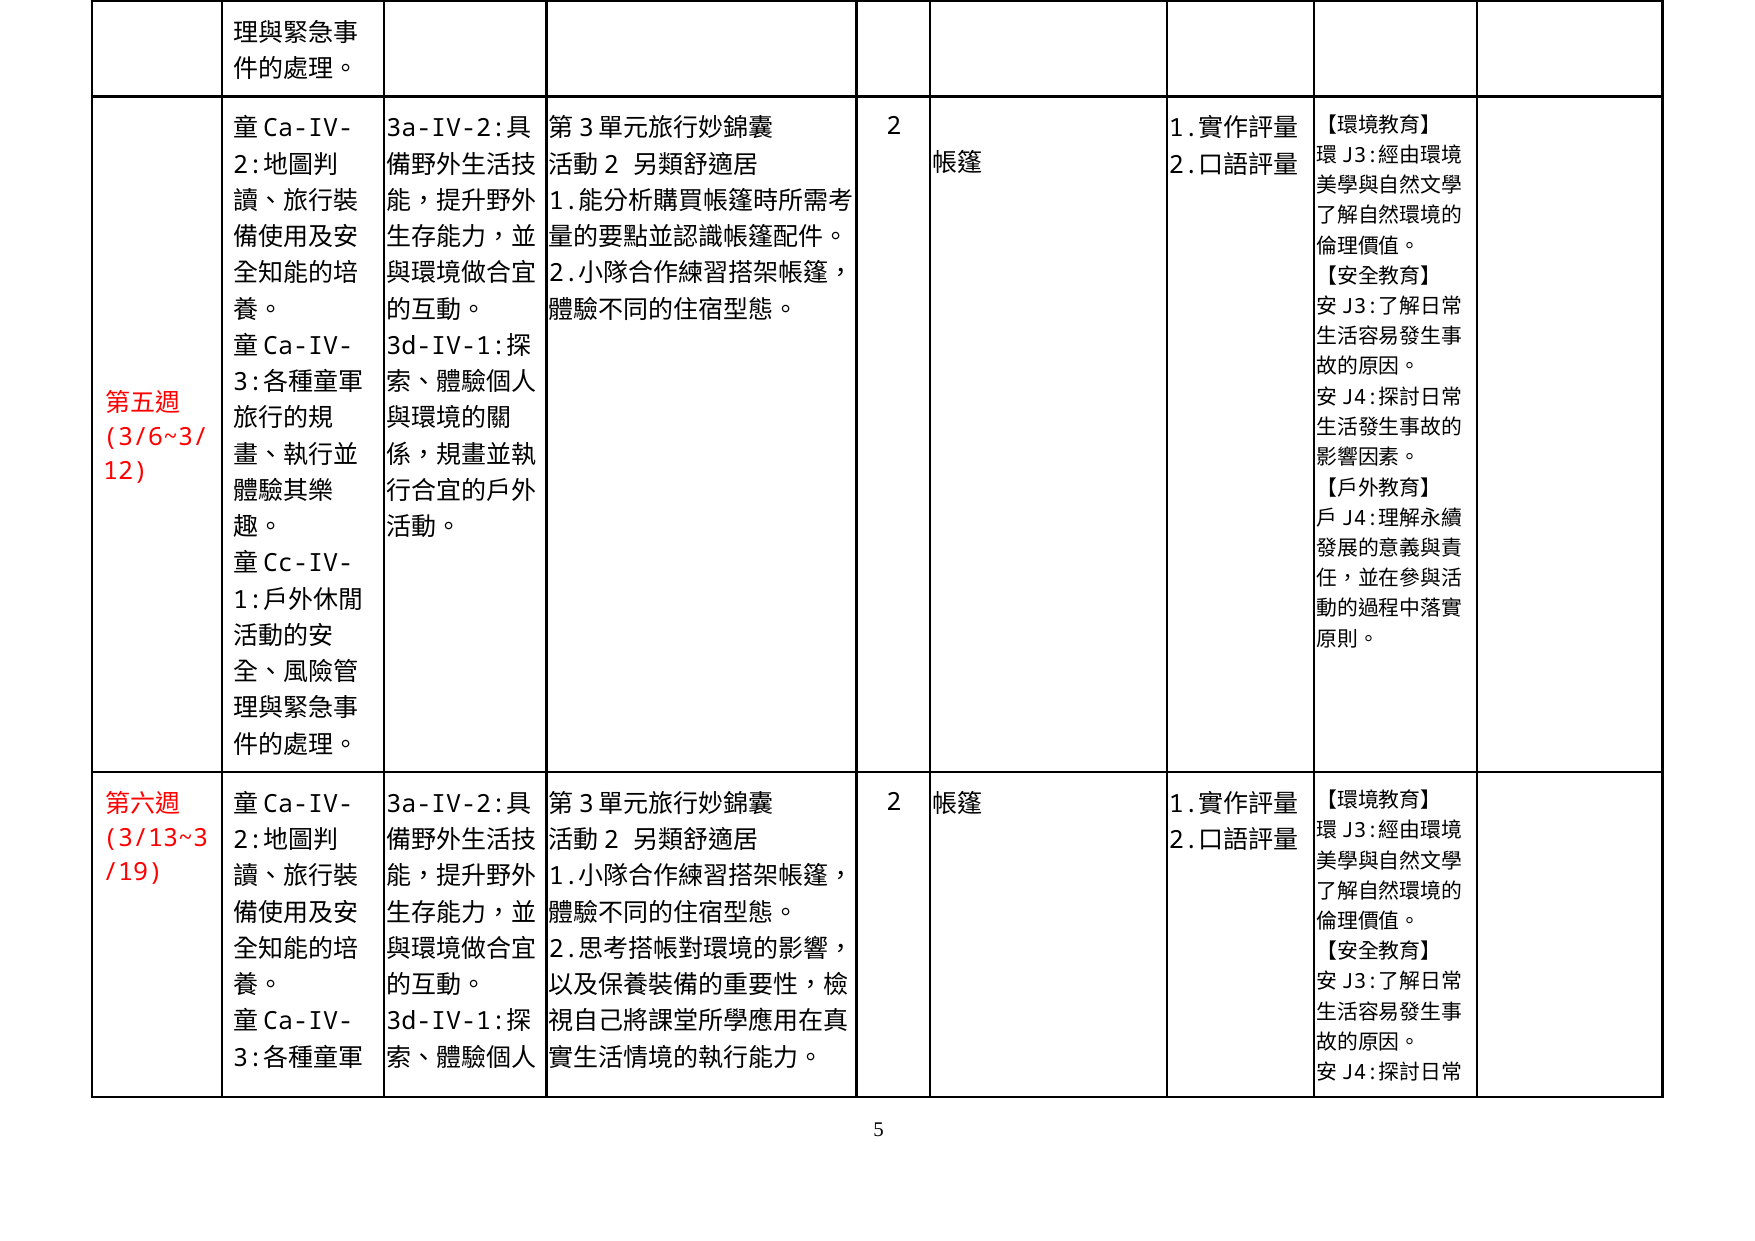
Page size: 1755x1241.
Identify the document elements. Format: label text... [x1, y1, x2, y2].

table_cell 【環境教育】 環J3:經由環境美學與自然文學了解自然環境的倫理價值。 【安全教育】 安J3:了解日常生活容易發生事故的原因。 安J4:探討日常生活發生事故的影響因素。 【戶外教育】 戶J4:理解永續發展的意義與責任，並在參與活動的過程中落實原則。 [1315, 98, 1476, 771]
table_cell 2 [858, 773, 929, 1096]
table_cell [385, 2, 545, 95]
table_cell [1478, 773, 1661, 1096]
table_cell [858, 2, 929, 95]
table_cell [1478, 2, 1661, 95]
table_cell 理與緊急事件的處理。 [223, 2, 383, 95]
table_cell [1478, 98, 1661, 771]
table_cell 3a-IV-2:具備野外生活技能，提升野外生存能力，並與環境做合宜的互動。 3d-IV-1:探索、體驗個人與環境的關係，規畫並執行合宜的戶外活動。 [385, 98, 545, 771]
table_cell 2 [858, 98, 929, 771]
table_cell 3a-IV-2:具備野外生活技能，提升野外生存能力，並與環境做合宜的互動。 3d-IV-1:探索、體驗個人 [385, 773, 545, 1096]
table_cell [93, 2, 221, 95]
table_cell [1315, 2, 1476, 95]
table_cell [1168, 2, 1313, 95]
table_cell 1.實作評量 2.口語評量 [1168, 773, 1313, 1096]
table_cell 第3單元旅行妙錦囊 活動2 另類舒適居 1.小隊合作練習搭架帳篷，體驗不同的住宿型態。 2.思考搭帳對環境的影響，以及保養裝備的重要性，檢視自己將課堂所學應用在真實生活情境的執行能力。 [548, 773, 855, 1096]
table_cell [931, 2, 1166, 95]
table_cell 帳篷 [931, 773, 1166, 1096]
table_cell 第3單元旅行妙錦囊 活動2 另類舒適居 1.能分析購買帳篷時所需考量的要點並認識帳篷配件。 2.小隊合作練習搭架帳篷，體驗不同的住宿型態。 [548, 98, 855, 771]
table_cell 第六週(3/13~3/19) [93, 773, 221, 1096]
table_cell 【環境教育】 環J3:經由環境美學與自然文學了解自然環境的倫理價值。 【安全教育】 安J3:了解日常生活容易發生事故的原因。 安J4:探討日常 [1315, 773, 1476, 1096]
table_cell 童Ca-IV-2:地圖判讀、旅行裝備使用及安全知能的培養。 童Ca-IV-3:各種童軍旅行的規畫、執行並體驗其樂趣。 童Cc-IV-1:戶外休閒活動的安全、風險管理與緊急事件的處理。 [223, 98, 383, 771]
table_cell 第五週(3/6~3/12) [93, 98, 221, 771]
table_cell [548, 2, 855, 95]
table_cell 童Ca-IV-2:地圖判讀、旅行裝備使用及安全知能的培養。 童Ca-IV-3:各種童軍 [223, 773, 383, 1096]
table_cell 帳篷 [931, 98, 1166, 771]
table_cell 1.實作評量 2.口語評量 [1168, 98, 1313, 771]
